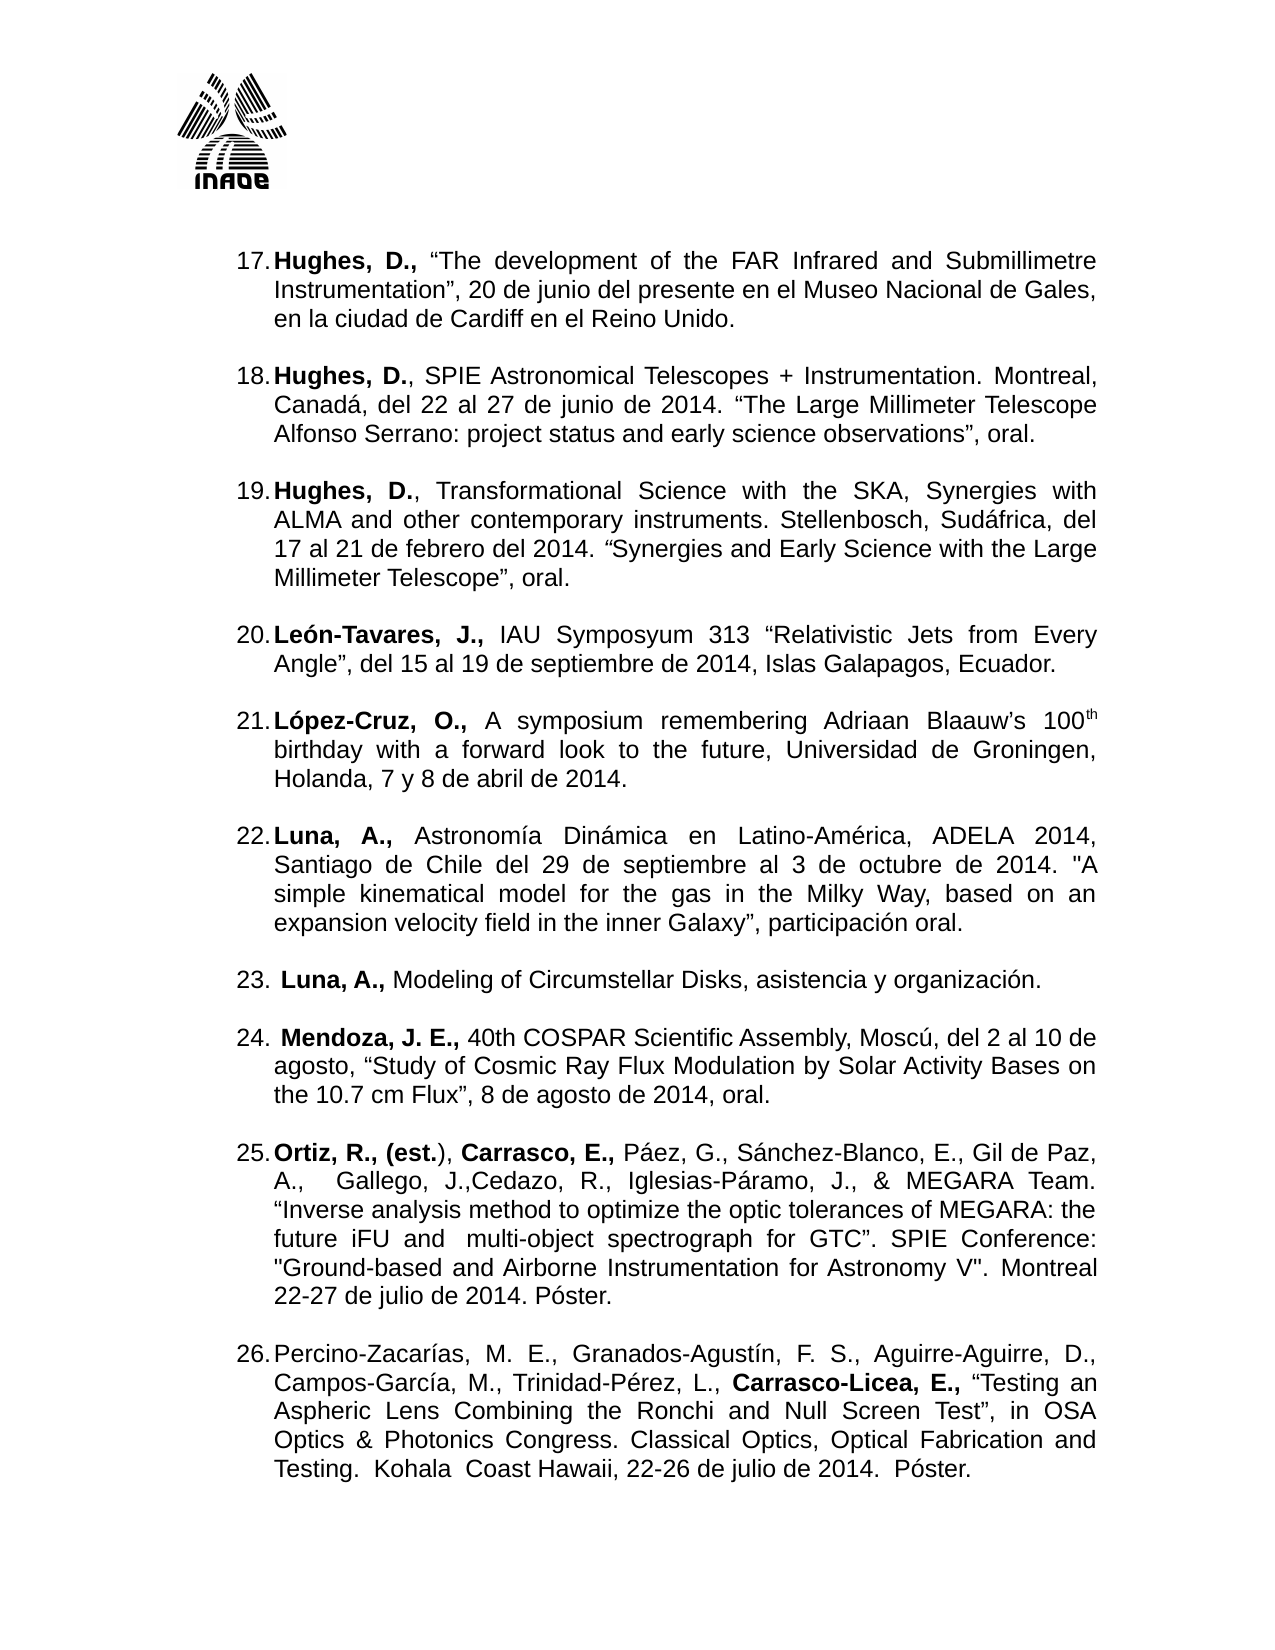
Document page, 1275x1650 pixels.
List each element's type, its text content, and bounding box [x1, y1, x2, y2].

list Percino-Zacarías, M. E., Granados-Agustín, F. S., Aguirre-Aguirre, D., Campos-García, M., Trinidad-Pérez, L., Carrasco-Licea, E., “Testing an Aspheric Lens Combining the Ronchi and Null Screen Test”, in OSA Optics & Photonics Congress. Classical Optics, Optical Fabrication and Testing. Kohala Coast Hawaii, 22-26 de julio de 2014. Póster. [236, 1339, 1098, 1482]
list Luna, A., Astronomía Dinámica en Latino-América, ADELA 2014, Santiago de Chile del 29 de septiembre al 3 de octubre de 2014. "A simple kinematical model for the gas in the Milky Way, based on an expansion velocity field in the inner Galaxy”, participación oral. [236, 821, 1098, 936]
list León-Tavares, J., IAU Symposyum 313 “Relativistic Jets from Every Angle”, del 15 al 19 de septiembre de 2014, Islas Galapagos, Ecuador. [236, 620, 1098, 677]
list Mendoza, J. E., 40th COSPAR Scientific Assembly, Moscú, del 2 al 10 de agosto, “Study of Cosmic Ray Flux Modulation by Solar Activity Bases on the 10.7 cm Flux”, 8 de agosto de 2014, oral. [236, 1022, 1098, 1109]
list López-Cruz, O., A symposium remembering Adriaan Blaauw’s 100th birthday with a forward look to the future, Universidad de Groningen, Holanda, 7 y 8 de abril de 2014. [236, 706, 1098, 792]
list Hughes, D., Transformational Science with the SKA, Synergies with ALMA and other contemporary instruments. Stellenbosch, Sudáfrica, del 17 al 21 de febrero del 2014. “Synergies and Early Science with the Large Millimeter Telescope”, oral. [236, 476, 1098, 591]
list Hughes, D., SPIE Astronomical Telescopes + Instrumentation. Montreal, Canadá, del 22 al 27 de junio de 2014. “The Large Millimeter Telescope Alfonso Serrano: project status and early science observations”, oral. [236, 361, 1098, 447]
list Hughes, D., “The development of the FAR Infrared and Submillimetre Instrumentation”, 20 de junio del presente en el Museo Nacional de Gales, en la ciudad de Cardiff en el Reino Unido. [236, 246, 1098, 332]
list Ortiz, R., (est.), Carrasco, E., Páez, G., Sánchez-Blanco, E., Gil de Paz, A., Gallego, J.,Cedazo, R., Iglesias-Páramo, J., & MEGARA Team. “Inverse analysis method to optimize the optic tolerances of MEGARA: the future iFU and multi-object spectrograph for GTC”. SPIE Conference: "Ground-based and Airborne Instrumentation for Astronomy V". Montreal 22-27 de julio de 2014. Póster. [236, 1137, 1098, 1310]
list Luna, A., Modeling of Circumstellar Disks, asistencia y organización. [236, 965, 1098, 994]
picture [177, 73, 287, 189]
